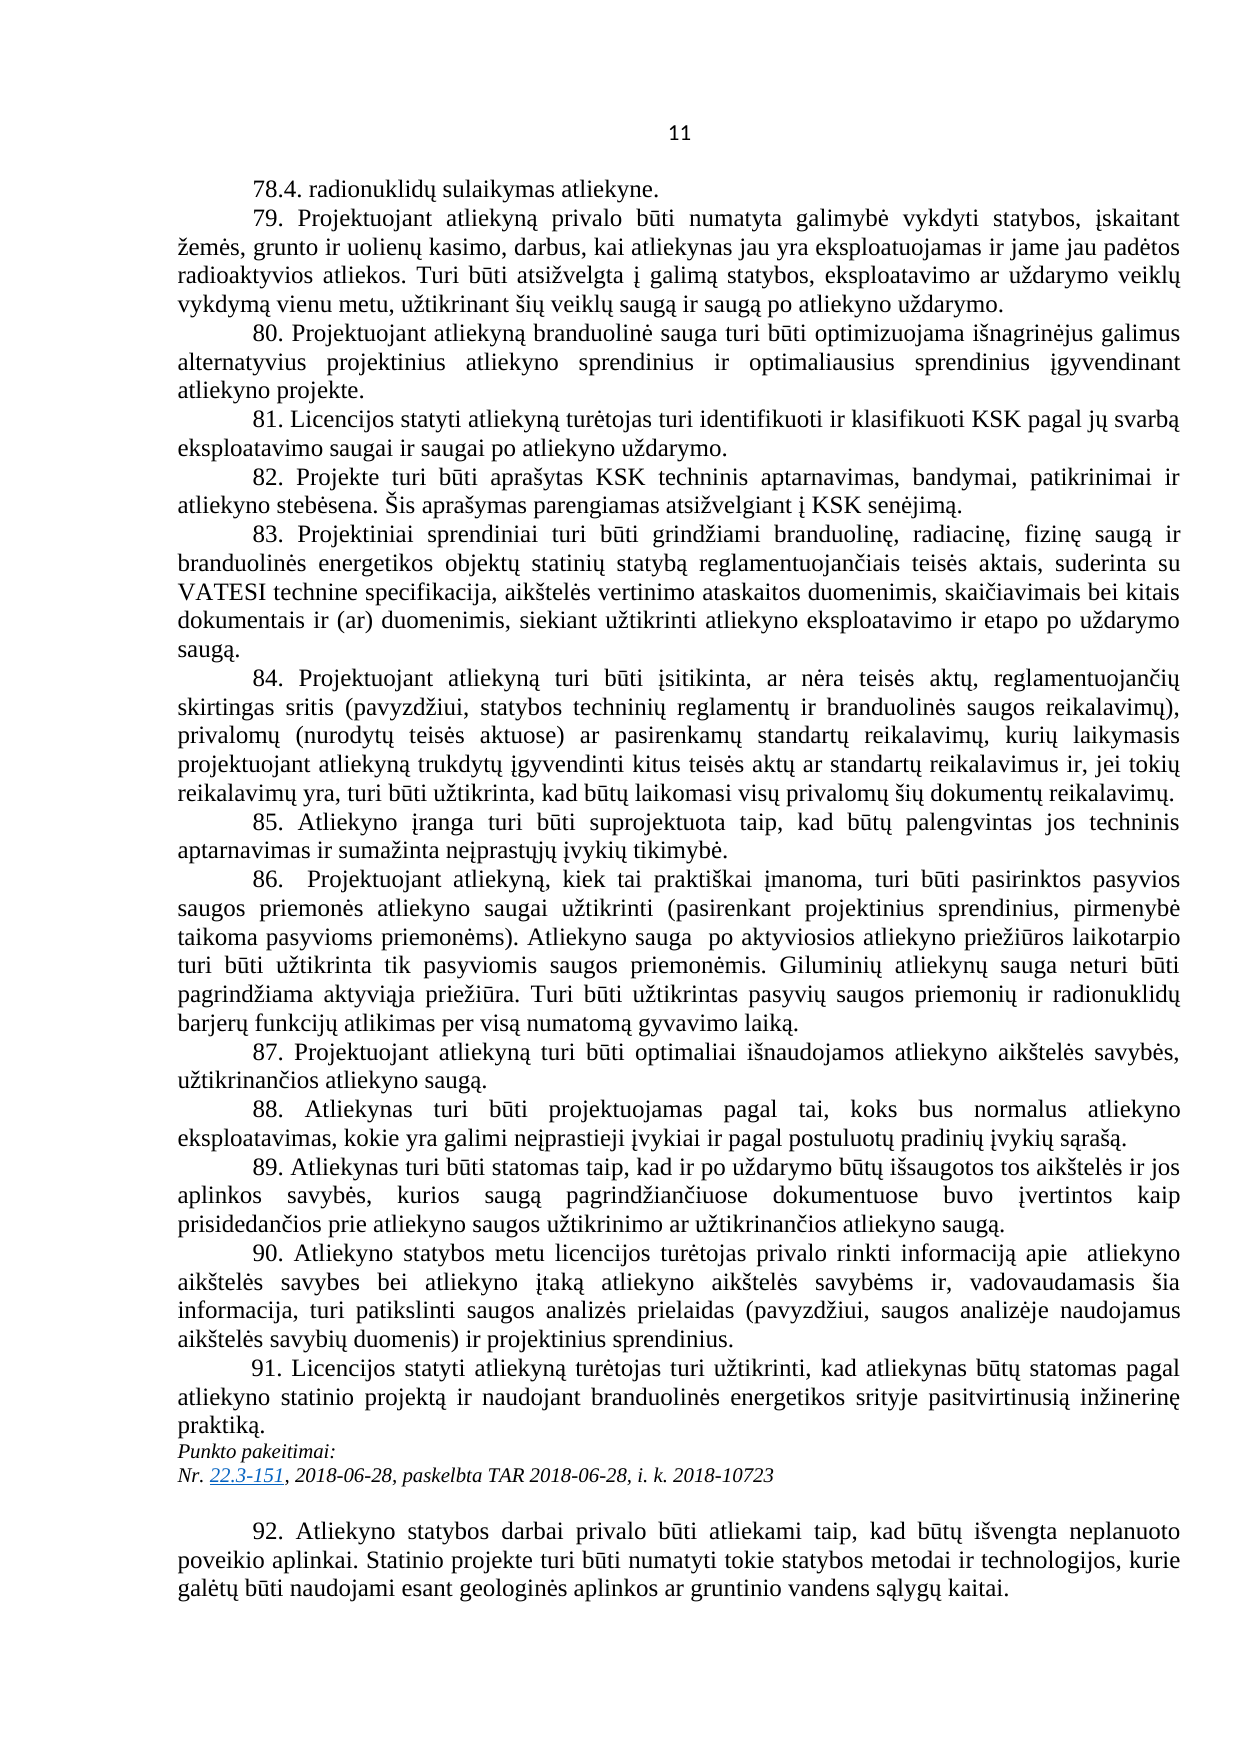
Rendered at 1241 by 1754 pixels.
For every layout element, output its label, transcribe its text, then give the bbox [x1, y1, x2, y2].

text 90. Atliekyno statybos metu licencijos turėtojas privalo rinkti informaciją apie atliekyno aikštelės savybes bei atliekyno įtaką atliekyno aikštelės savybėms ir, vadovaudamasis šia informacija, turi patikslinti saugos analizės prielaidas (pavyzdžiui, saugos analizėje naudojamus aikštelės savybių duomenis) ir projektinius sprendinius. [177, 1238, 1181, 1353]
text Nr. 22.3-151, 2018-06-28, paskelbta TAR 2018-06-28, i. k. 2018-10723 [177, 1463, 1181, 1487]
text 87. Projektuojant atliekyną turi būti optimaliai išnaudojamos atliekyno aikštelės savybės, užtikrinančios atliekyno saugą. [177, 1037, 1181, 1094]
text 88. Atliekynas turi būti projektuojamas pagal tai, koks bus normalus atliekyno eksploatavimas, kokie yra galimi neįprastieji įvykiai ir pagal postuluotų pradinių įvykių sąrašą. [177, 1094, 1181, 1152]
text 81. Licencijos statyti atliekyną turėtojas turi identifikuoti ir klasifikuoti KSK pagal jų svarbą eksploatavimo saugai ir saugai po atliekyno uždarymo. [177, 404, 1181, 462]
text Punkto pakeitimai: [177, 1439, 1181, 1463]
text 79. Projektuojant atliekyną privalo būti numatyta galimybė vykdyti statybos, įskaitant žemės, grunto ir uolienų kasimo, darbus, kai atliekynas jau yra eksploatuojamas ir jame jau padėtos radioaktyvios atliekos. Turi būti atsižvelgta į galimą statybos, eksploatavimo ar uždarymo veiklų vykdymą vienu metu, užtikrinant šių veiklų saugą ir saugą po atliekyno uždarymo. [177, 203, 1181, 318]
text 78.4. radionuklidų sulaikymas atliekyne. [177, 174, 1181, 203]
text 92. Atliekyno statybos darbai privalo būti atliekami taip, kad būtų išvengta neplanuoto poveikio aplinkai. Statinio projekte turi būti numatyti tokie statybos metodai ir technologijos, kurie galėtų būti naudojami esant geologinės aplinkos ar gruntinio vandens sąlygų kaitai. [177, 1516, 1181, 1602]
text 84. Projektuojant atliekyną turi būti įsitikinta, ar nėra teisės aktų, reglamentuojančių skirtingas sritis (pavyzdžiui, statybos techninių reglamentų ir branduolinės saugos reikalavimų), privalomų (nurodytų teisės aktuose) ar pasirenkamų standartų reikalavimų, kurių laikymasis projektuojant atliekyną trukdytų įgyvendinti kitus teisės aktų ar standartų reikalavimus ir, jei tokių reikalavimų yra, turi būti užtikrinta, kad būtų laikomasi visų privalomų šių dokumentų reikalavimų. [177, 663, 1181, 807]
text 82. Projekte turi būti aprašytas KSK techninis aptarnavimas, bandymai, patikrinimai ir atliekyno stebėsena. Šis aprašymas parengiamas atsižvelgiant į KSK senėjimą. [177, 462, 1181, 519]
text 83. Projektiniai sprendiniai turi būti grindžiami branduolinę, radiacinę, fizinę saugą ir branduolinės energetikos objektų statinių statybą reglamentuojančiais teisės aktais, suderinta su VATESI technine specifikacija, aikštelės vertinimo ataskaitos duomenimis, skaičiavimais bei kitais dokumentais ir (ar) duomenimis, siekiant užtikrinti atliekyno eksploatavimo ir etapo po uždarymo saugą. [177, 519, 1181, 663]
text 89. Atliekynas turi būti statomas taip, kad ir po uždarymo būtų išsaugotos tos aikštelės ir jos aplinkos savybės, kurios saugą pagrindžiančiuose dokumentuose buvo įvertintos kaip prisidedančios prie atliekyno saugos užtikrinimo ar užtikrinančios atliekyno saugą. [177, 1152, 1181, 1238]
text 91. Licencijos statyti atliekyną turėtojas turi užtikrinti, kad atliekynas būtų statomas pagal atliekyno statinio projektą ir naudojant branduolinės energetikos srityje pasitvirtinusią inžinerinę praktiką. [177, 1353, 1181, 1439]
text 85. Atliekyno įranga turi būti suprojektuota taip, kad būtų palengvintas jos techninis aptarnavimas ir sumažinta neįprastųjų įvykių tikimybė. [177, 807, 1181, 864]
text 86. Projektuojant atliekyną, kiek tai praktiškai įmanoma, turi būti pasirinktos pasyvios saugos priemonės atliekyno saugai užtikrinti (pasirenkant projektinius sprendinius, pirmenybė taikoma pasyvioms priemonėms). Atliekyno sauga po aktyviosios atliekyno priežiūros laikotarpio turi būti užtikrinta tik pasyviomis saugos priemonėmis. Giluminių atliekynų sauga neturi būti pagrindžiama aktyviąja priežiūra. Turi būti užtikrintas pasyvių saugos priemonių ir radionuklidų barjerų funkcijų atlikimas per visą numatomą gyvavimo laiką. [177, 864, 1181, 1037]
text 80. Projektuojant atliekyną branduolinė sauga turi būti optimizuojama išnagrinėjus galimus alternatyvius projektinius atliekyno sprendinius ir optimaliausius sprendinius įgyvendinant atliekyno projekte. [177, 318, 1181, 404]
